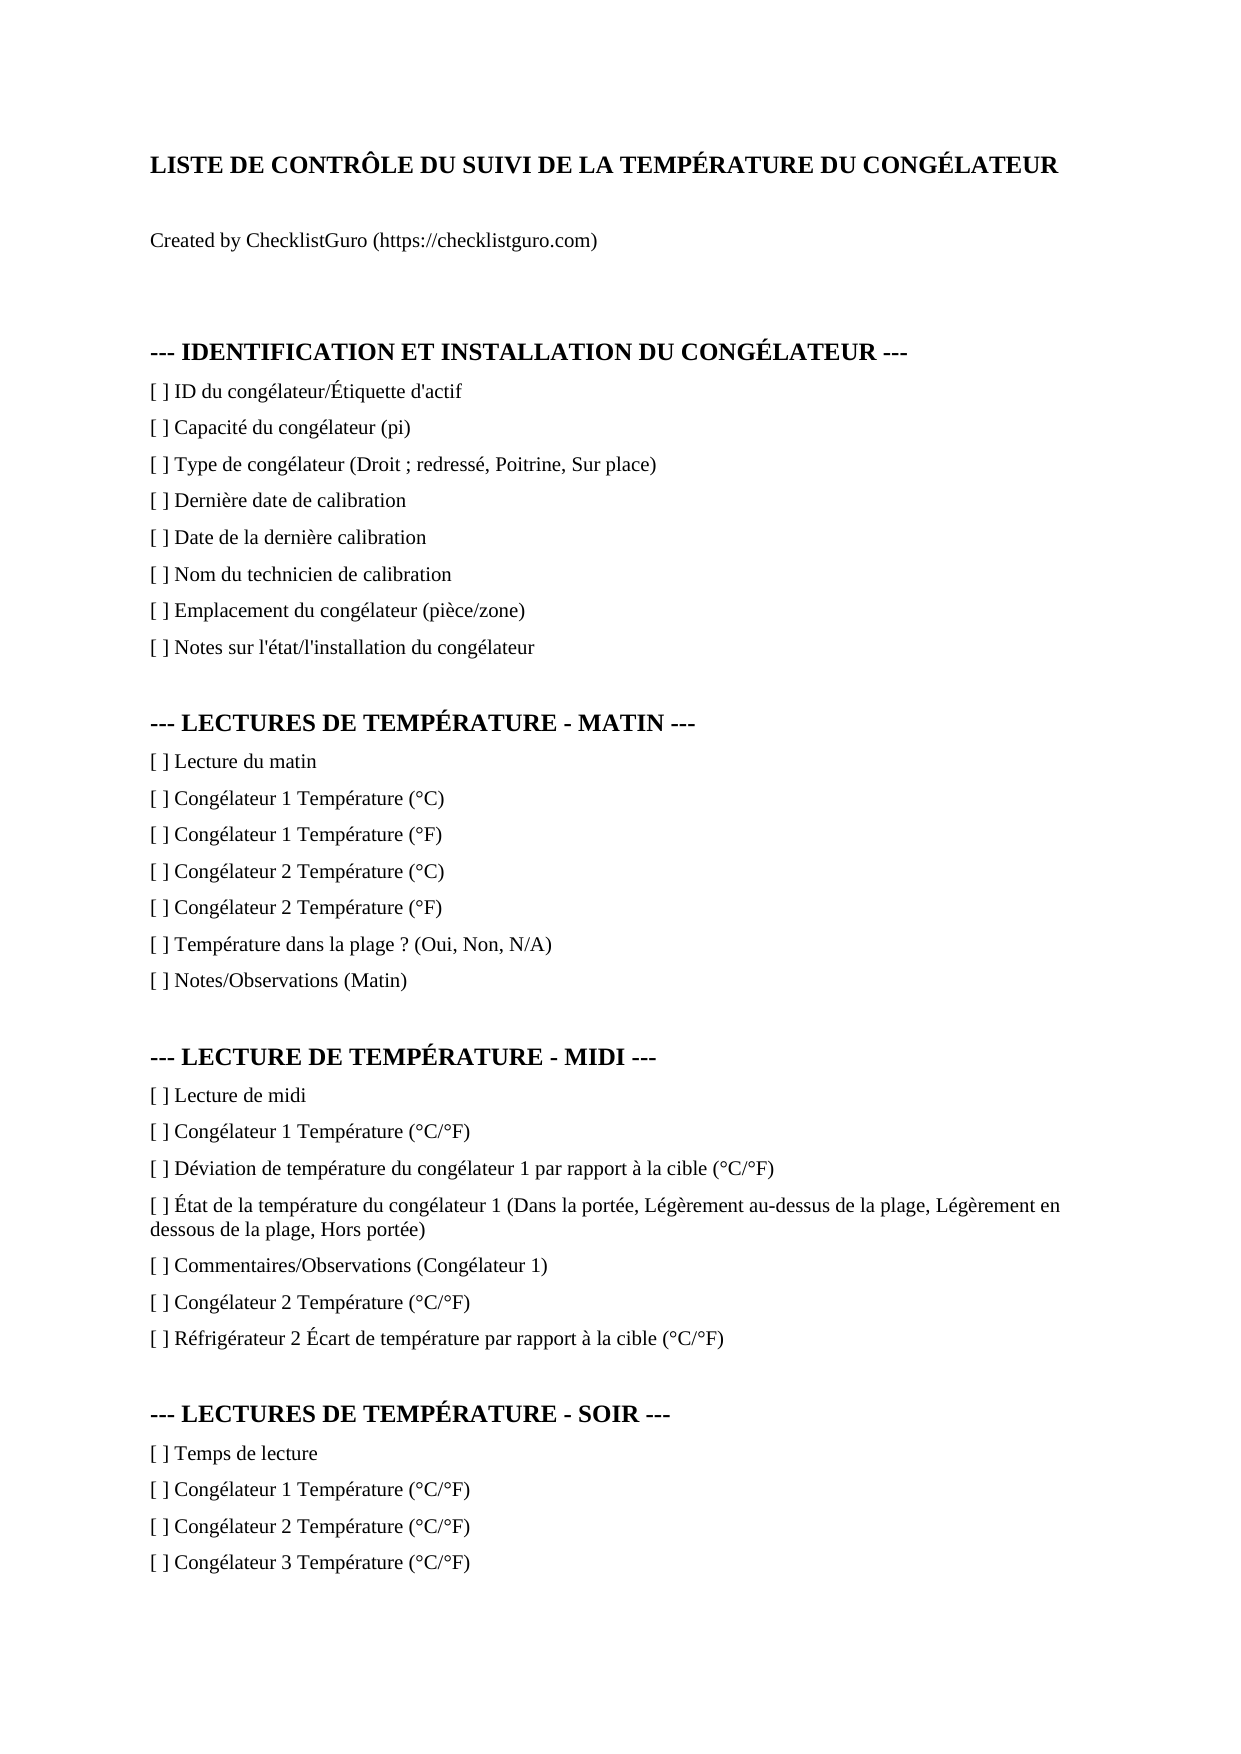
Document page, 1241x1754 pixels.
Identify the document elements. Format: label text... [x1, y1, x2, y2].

text [ ] Date de la dernière calibration [150, 525, 1090, 549]
text [ ] Congélateur 2 Température (°C) [150, 859, 1090, 883]
text [ ] Congélateur 2 Température (°F) [150, 895, 1090, 919]
text LISTE DE CONTRÔLE DU SUIVI DE LA TEMPÉRATURE DU CONGÉLATEUR [150, 150, 1090, 179]
text [ ] Notes sur l'état/l'installation du congélateur [150, 635, 1090, 659]
text [ ] Congélateur 1 Température (°C/°F) [150, 1477, 1090, 1501]
text --- IDENTIFICATION ET INSTALLATION DU CONGÉLATEUR --- [150, 337, 1090, 366]
text [ ] Capacité du congélateur (pi) [150, 415, 1090, 439]
text Created by ChecklistGuro (https://checklistguro.com) [150, 228, 1090, 252]
text [ ] Congélateur 2 Température (°C/°F) [150, 1290, 1090, 1314]
text [ ] Congélateur 1 Température (°C) [150, 786, 1090, 810]
text [ ] Déviation de température du congélateur 1 par rapport à la cible (°C/°F) [150, 1156, 1090, 1180]
text [ ] Congélateur 3 Température (°C/°F) [150, 1550, 1090, 1574]
text [ ] Congélateur 1 Température (°F) [150, 822, 1090, 846]
text [ ] Commentaires/Observations (Congélateur 1) [150, 1253, 1090, 1277]
text [ ] Emplacement du congélateur (pièce/zone) [150, 598, 1090, 622]
text [ ] ID du congélateur/Étiquette d'actif [150, 379, 1090, 403]
text [ ] État de la température du congélateur 1 (Dans la portée, Légèrement au-dessus de la plage, Légèrement en dessous de la plage, Hors portée) [150, 1192, 1090, 1241]
text [ ] Nom du technicien de calibration [150, 562, 1090, 586]
text [ ] Lecture de midi [150, 1083, 1090, 1107]
text [ ] Dernière date de calibration [150, 488, 1090, 512]
text [ ] Lecture du matin [150, 749, 1090, 773]
text --- LECTURE DE TEMPÉRATURE - MIDI --- [150, 1042, 1090, 1070]
text --- LECTURES DE TEMPÉRATURE - SOIR --- [150, 1399, 1090, 1428]
text [ ] Type de congélateur (Droit ; redressé, Poitrine, Sur place) [150, 452, 1090, 476]
text [ ] Temps de lecture [150, 1441, 1090, 1465]
text --- LECTURES DE TEMPÉRATURE - MATIN --- [150, 708, 1090, 737]
text [ ] Température dans la plage ? (Oui, Non, N/A) [150, 932, 1090, 956]
text [ ] Congélateur 1 Température (°C/°F) [150, 1119, 1090, 1143]
text [ ] Congélateur 2 Température (°C/°F) [150, 1514, 1090, 1538]
text [ ] Notes/Observations (Matin) [150, 968, 1090, 992]
text [ ] Réfrigérateur 2 Écart de température par rapport à la cible (°C/°F) [150, 1326, 1090, 1350]
